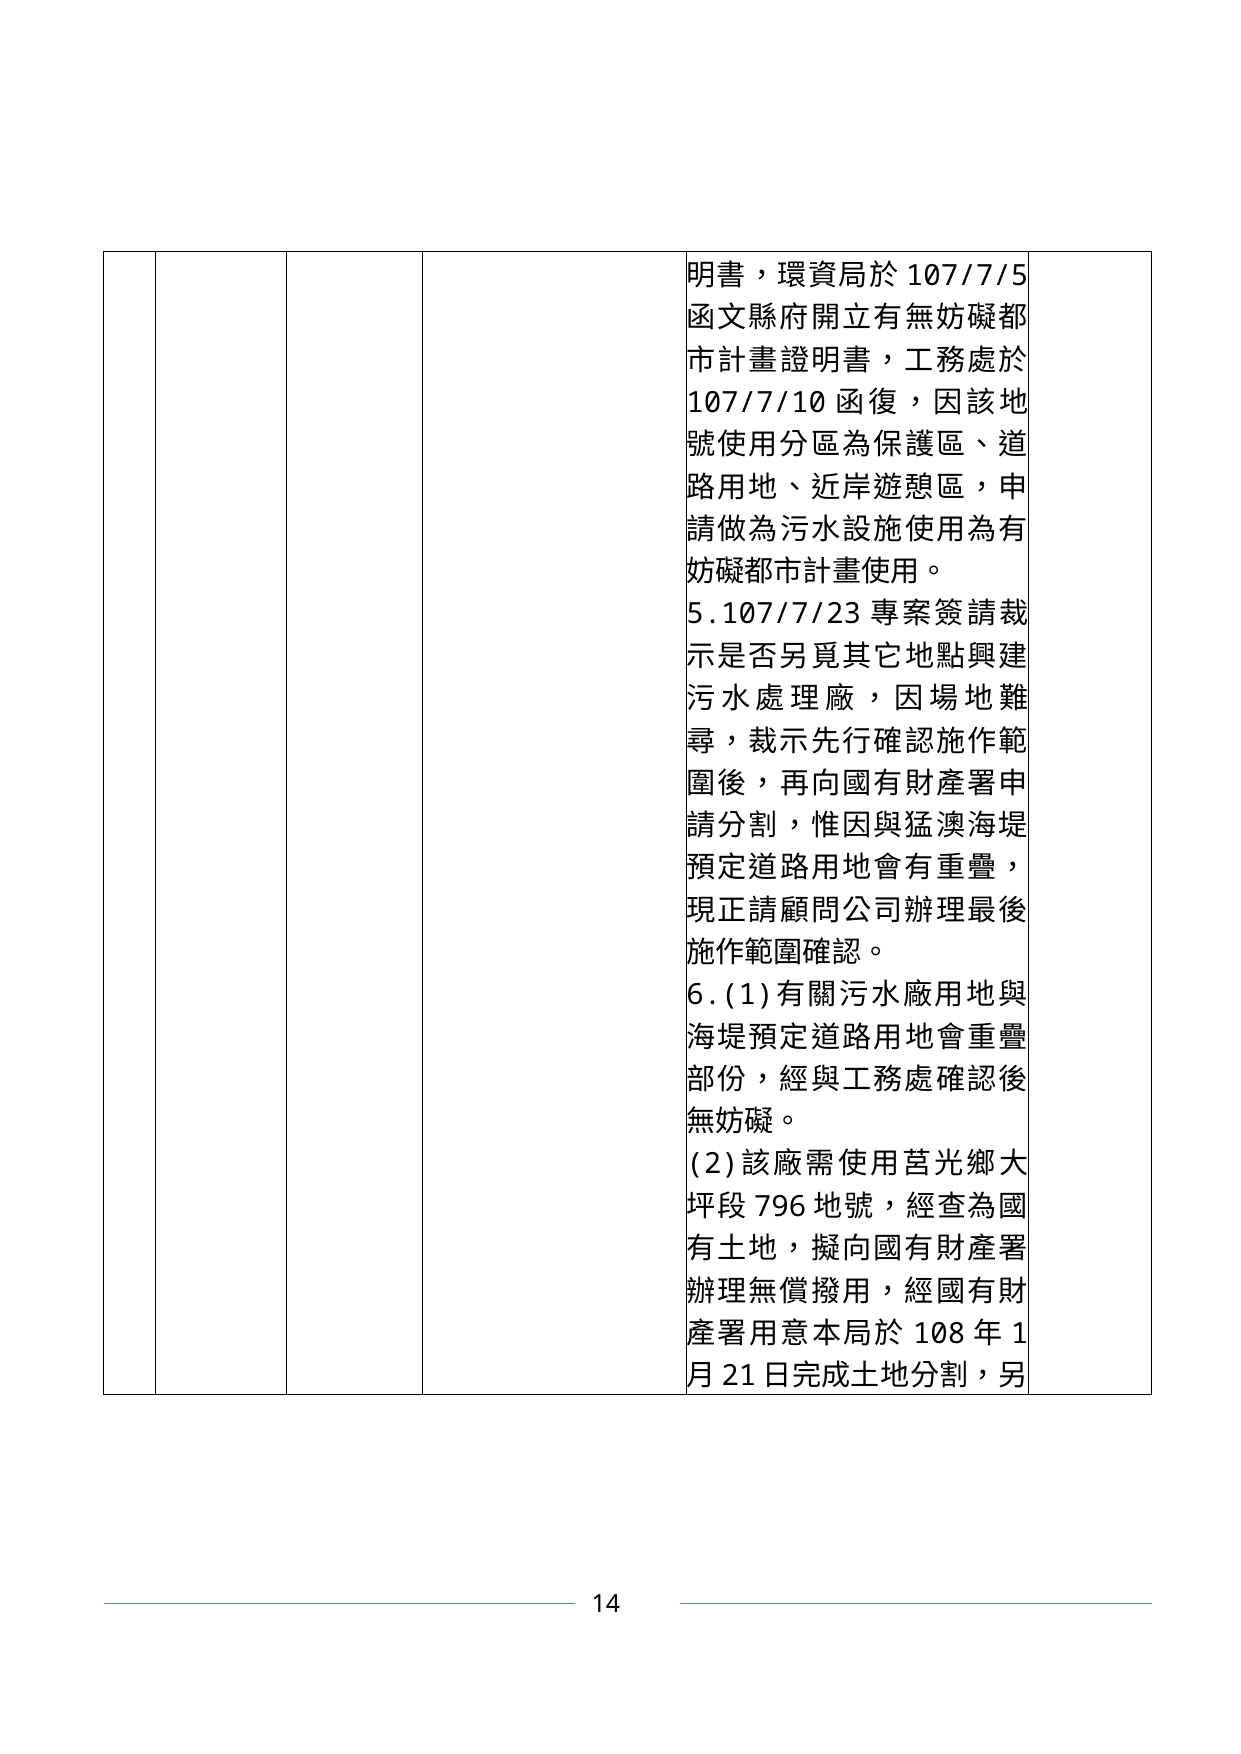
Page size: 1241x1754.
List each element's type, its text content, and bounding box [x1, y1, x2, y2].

table_cell [287, 252, 422, 1394]
table_cell 明書，環資局於107/7/5函文縣府開立有無妨礙都市計畫證明書，工務處於107/7/10函復，因該地號使用分區為保護區、道路用地、近岸遊憩區，申請做為污水設施使用為有妨礙都市計畫使用。 5.107/7/23專案簽請裁示是否另覓其它地點興建污水處理廠，因場地難尋，裁示先行確認施作範圍後，再向國有財產署申請分割，惟因與猛澳海堤預定道路用地會有重疊，現正請顧問公司辦理最後施作範圍確認。 6.(1)有關污水廠用地與海堤預定道路用地會重疊部份，經與工務處確認後無妨礙。 (2)該廠需使用莒光鄉大坪段796地號，經查為國有土地，擬向國有財產署辦理無償撥用，經國有財產署用意本局於108年1月21日完成土地分割，另 [687, 252, 1028, 1394]
table_cell [1029, 252, 1151, 1394]
table_cell [156, 252, 286, 1394]
table_cell [423, 252, 686, 1394]
table_cell [104, 252, 155, 1394]
